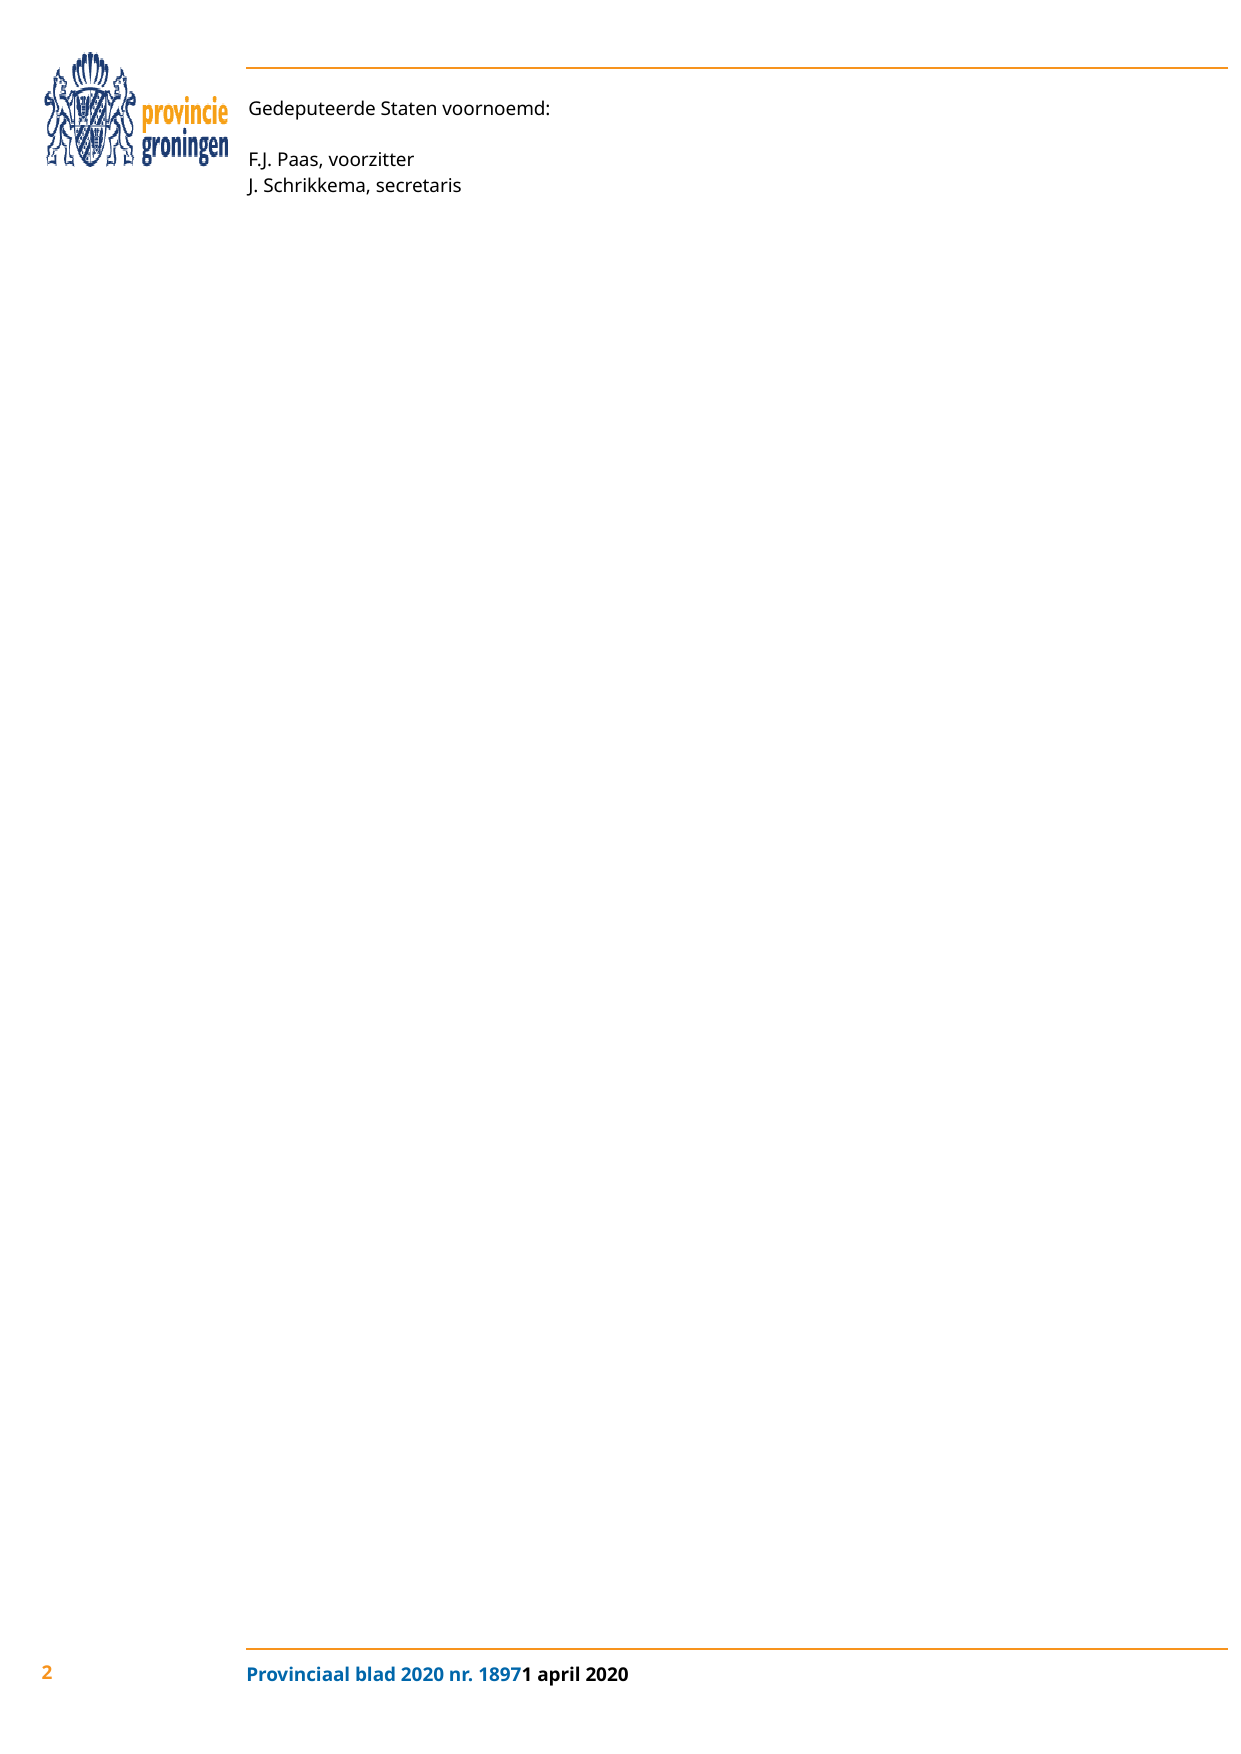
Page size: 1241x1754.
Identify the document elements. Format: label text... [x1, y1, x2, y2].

text Gedeputeerde Staten voornoemd: [248, 95, 1152, 121]
text J. Schrikkema, secretaris [248, 172, 1152, 198]
text F.J. Paas, voorzitter [248, 146, 1152, 172]
picture [41, 47, 231, 172]
